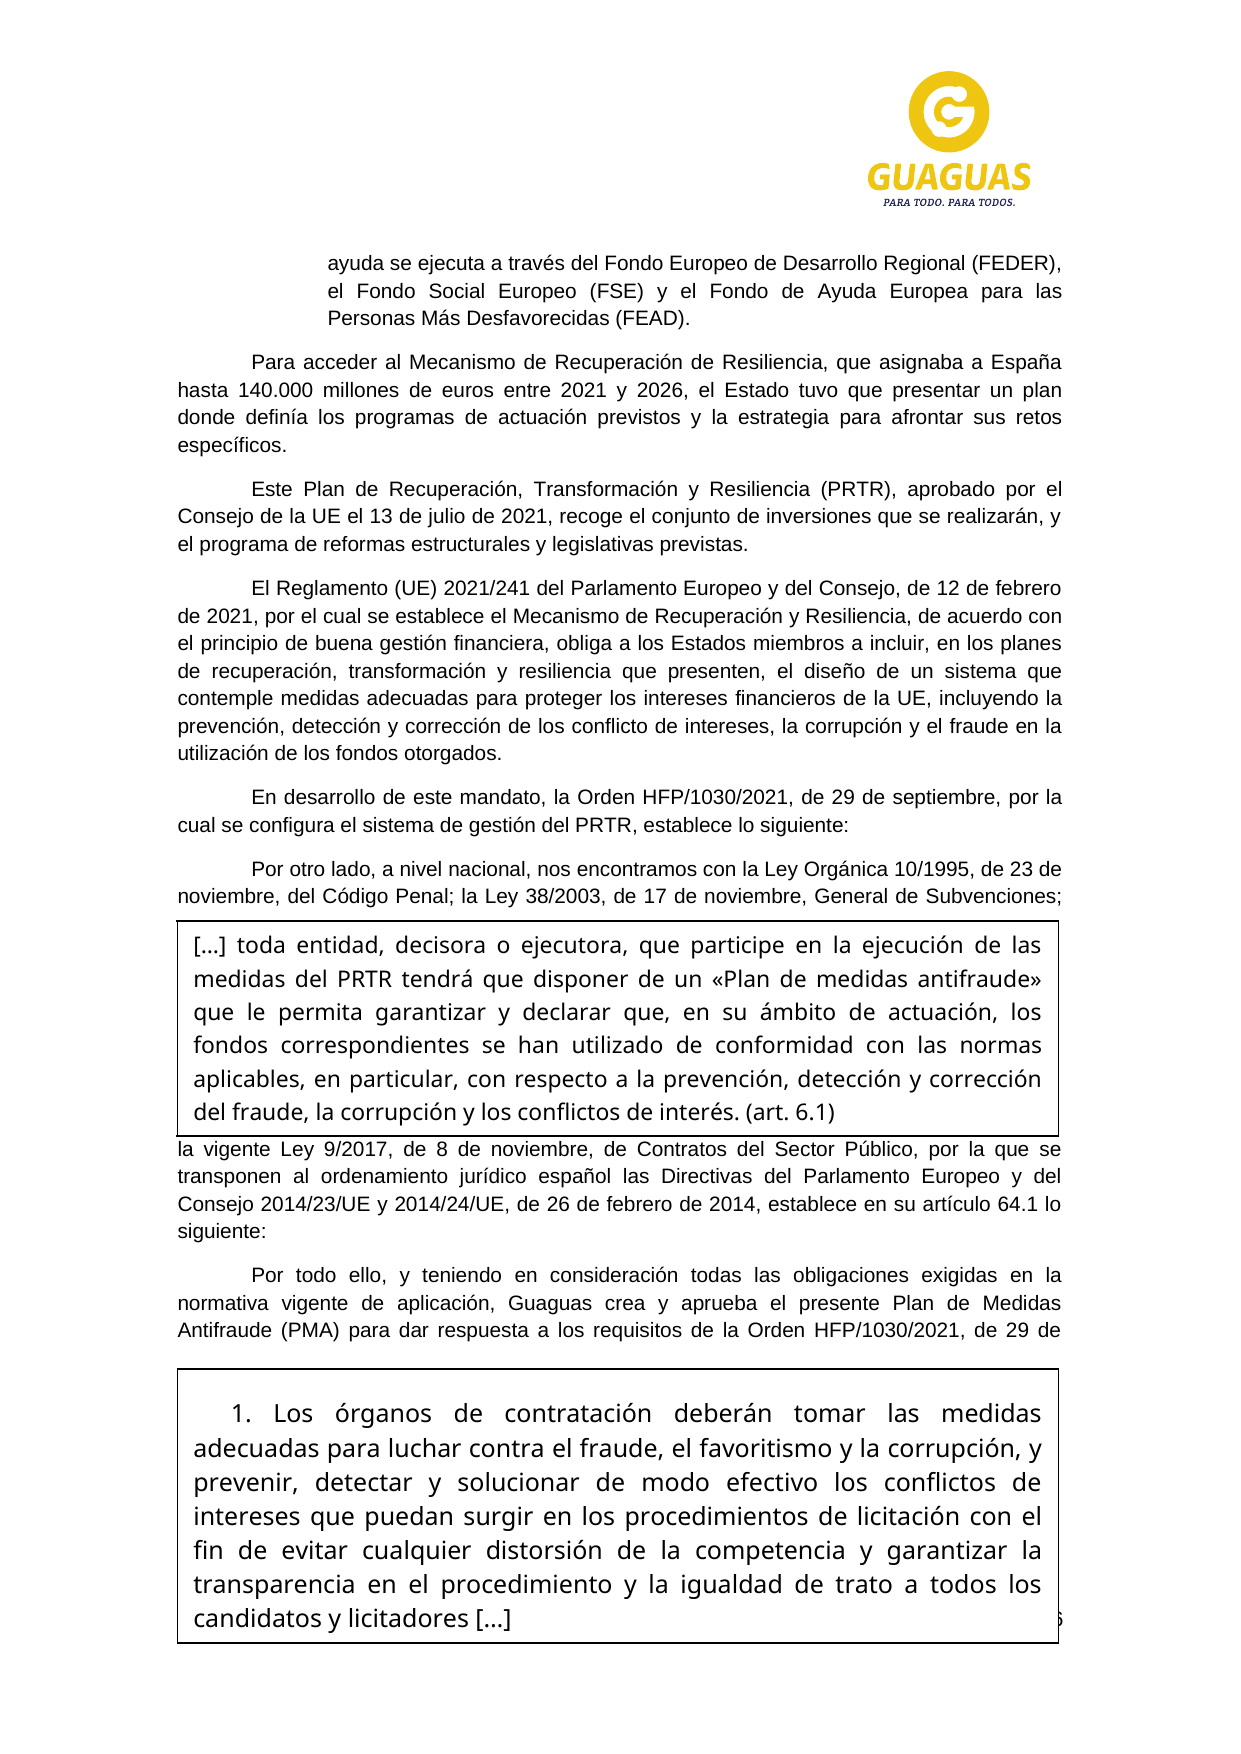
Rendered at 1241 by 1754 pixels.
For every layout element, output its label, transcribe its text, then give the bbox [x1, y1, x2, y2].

text En desarrollo de este mandato, la Orden HFP/1030/2021, de 29 de septiembre, por la cual se configura el sistema de gestión del PRTR, establece lo siguiente: [177, 785, 1063, 837]
list ayuda se ejecuta a través del Fondo Europeo de Desarrollo Regional (FEDER), el Fondo Social Europeo (FSE) y el Fondo de Ayuda Europea para las Personas Más Desfavorecidas (FEAD). [290, 251, 1063, 330]
text Este Plan de Recuperación, Transformación y Resiliencia (PRTR), aprobado por el Consejo de la UE el 13 de julio de 2021, recoge el conjunto de inversiones que se realizarán, y el programa de reformas estructurales y legislativas previstas. [177, 477, 1063, 556]
text El Reglamento (UE) 2021/241 del Parlamento Europeo y del Consejo, de 12 de febrero de 2021, por el cual se establece el Mecanismo de Recuperación y Resiliencia, de acuerdo con el principio de buena gestión financiera, obliga a los Estados miembros a incluir, en los planes de recuperación, transformación y resiliencia que presenten, el diseño de un sistema que contemple medidas adecuadas para proteger los intereses financieros de la UE, incluyendo la prevención, detección y corrección de los conflicto de intereses, la corrupción y el fraude en la utilización de los fondos otorgados. [177, 576, 1063, 765]
text 1. Los órganos de contratación deberán tomar las medidas adecuadas para luchar contra el fraude, el favoritismo y la corrupción, y prevenir, detectar y solucionar de modo efectivo los conflictos de intereses que puedan surgir en los procedimientos de licitación con el fin de evitar cualquier distorsión de la competencia y garantizar la transparencia en el procedimiento y la igualdad de trato a todos los candidatos y licitadores […] [193, 1396, 1043, 1634]
text Por otro lado, a nivel nacional, nos encontramos con la Ley Orgánica 10/1995, de 23 de noviembre, del Código Penal; la Ley 38/2003, de 17 de noviembre, General de Subvenciones; la vigente Ley 9/2017, de 8 de noviembre, de Contratos del Sector Público, por la que se transponen al ordenamiento jurídico español las Directivas del Parlamento Europeo y del Consejo 2014/23/UE y 2014/24/UE, de 26 de febrero de 2014, establece en su artículo 64.1 lo siguiente: [178, 1370, 1058, 1642]
text Por otro lado, a nivel nacional, nos encontramos con la Ley Orgánica 10/1995, de 23 de noviembre, del Código Penal; la Ley 38/2003, de 17 de noviembre, General de Subvenciones; la vigente Ley 9/2017, de 8 de noviembre, de Contratos del Sector Público, por la que se transponen al ordenamiento jurídico español las Directivas del Parlamento Europeo y del Consejo 2014/23/UE y 2014/24/UE, de 26 de febrero de 2014, establece en su artículo 64.1 lo siguiente: [177, 857, 1063, 1243]
text […] toda entidad, decisora o ejecutora, que participe en la ejecución de las medidas del PRTR tendrá que disponer de un «Plan de medidas antifraude» que le permita garantizar y declarar que, en su ámbito de actuación, los fondos correspondientes se han utilizado de conformidad con las normas aplicables, en particular, con respecto a la prevención, detección y corrección del fraude, la corrupción y los conflictos de interés. (art. 6.1) [193, 929, 1043, 1128]
text [178, 922, 1058, 1135]
text Por todo ello, y teniendo en consideración todas las obligaciones exigidas en la normativa vigente de aplicación, Guaguas crea y aprueba el presente Plan de Medidas Antifraude (PMA) para dar respuesta a los requisitos de la Orden HFP/1030/2021, de 29 de [177, 1263, 1063, 1342]
text Para acceder al Mecanismo de Recuperación de Resiliencia, que asignaba a España hasta 140.000 millones de euros entre 2021 y 2026, el Estado tuvo que presentar un plan donde definía los programas de actuación previstos y la estrategia para afrontar sus retos específicos. [177, 350, 1063, 457]
